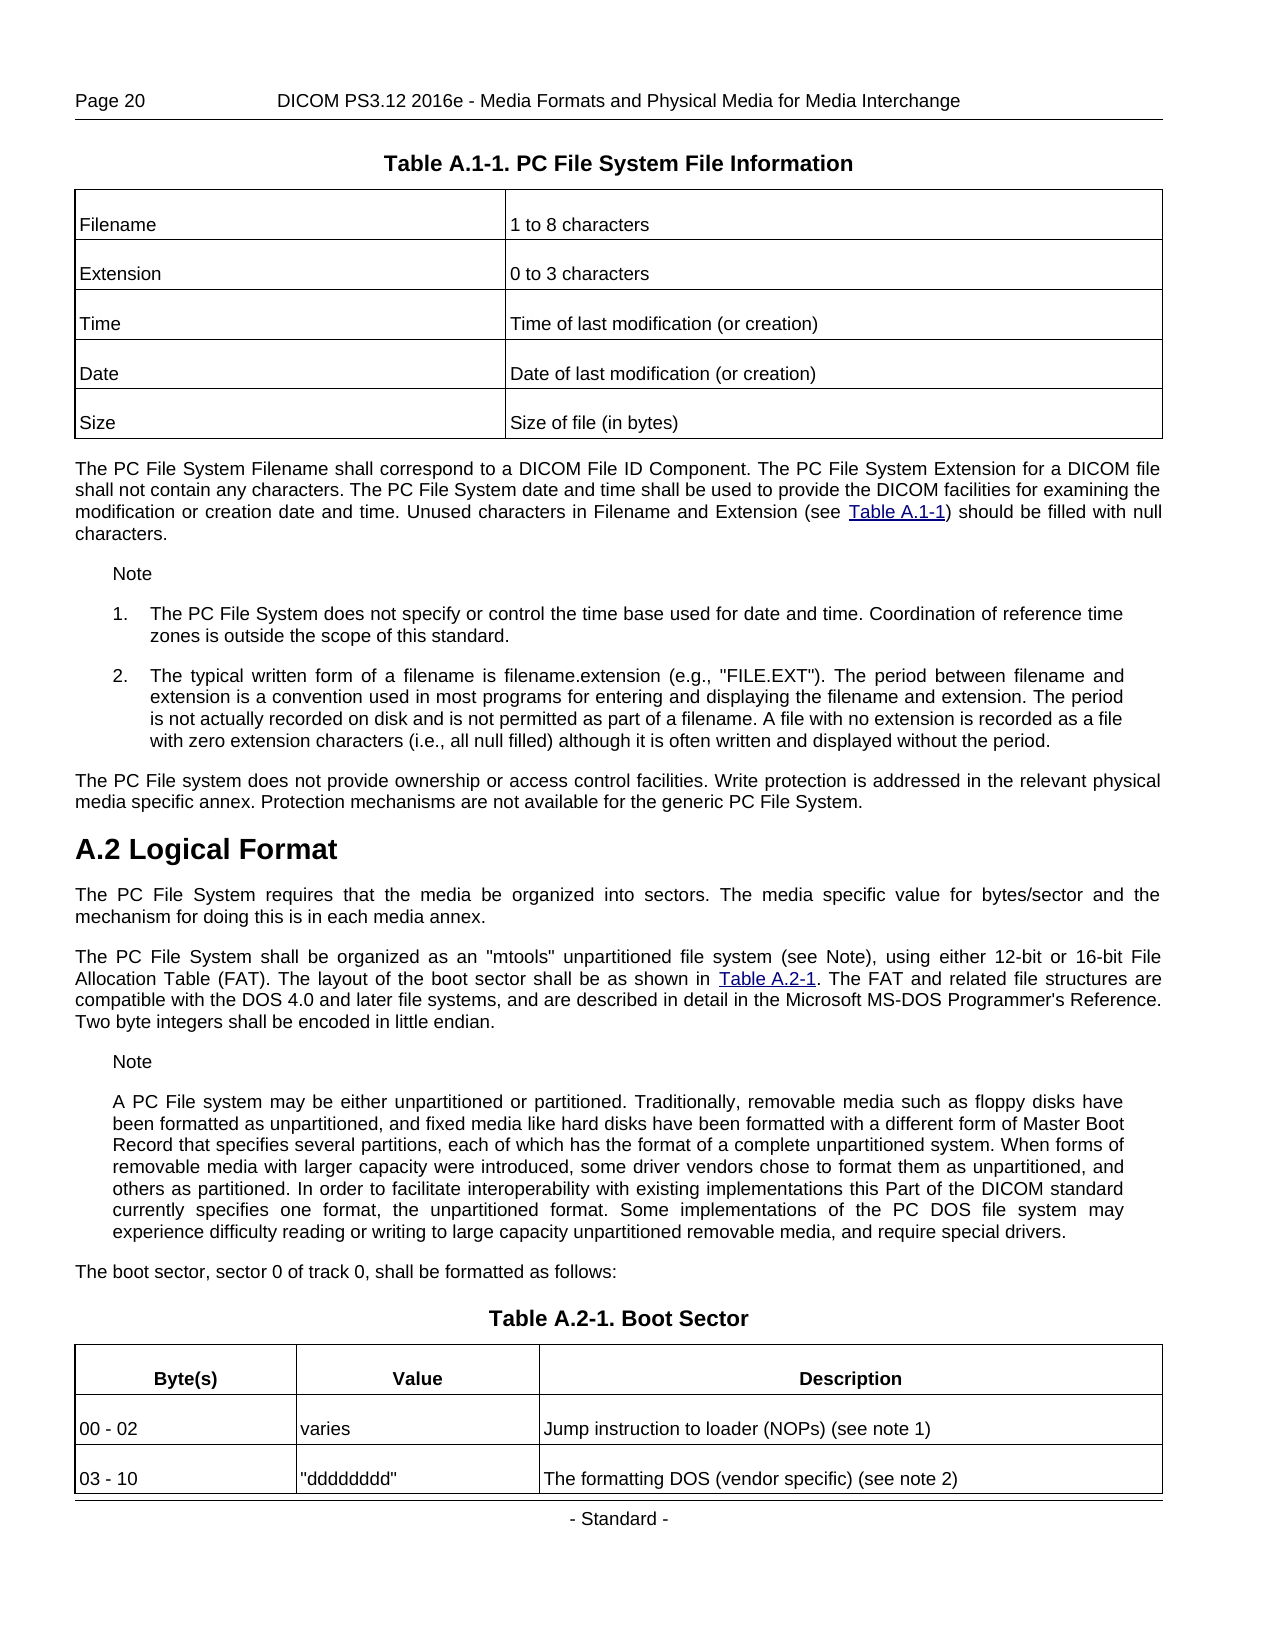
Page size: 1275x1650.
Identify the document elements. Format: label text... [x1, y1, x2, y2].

text The PC File System requires that the media be organized into sectors. The media specific value for bytes/sector and the mechanism for doing this is in each media annex. [75, 884, 1162, 927]
table_cell "dddddddd" [297, 1445, 539, 1493]
text The boot sector, sector 0 of track 0, shall be formatted as follows: [75, 1261, 1162, 1282]
table_cell Date [76, 340, 505, 388]
table_header 1 to 8 characters [506, 190, 1162, 239]
list The PC File System does not specify or control the time base used for date and time. Coordination of reference time zones is outside the scope of this standard. [112, 603, 1125, 646]
table_cell varies [297, 1395, 539, 1444]
table_cell Jump instruction to loader (NOPs) (see note 1) [540, 1395, 1162, 1444]
text A PC File system may be either unpartitioned or partitioned. Traditionally, removable media such as floppy disks have been formatted as unpartitioned, and fixed media like hard disks have been formatted with a different form of Master Boot Record that specifies several partitions, each of which has the format of a complete unpartitioned system. When forms of removable media with larger capacity were introduced, some driver vendors chose to format them as unpartitioned, and others as partitioned. In order to facilitate interoperability with existing implementations this Part of the DICOM standard currently specifies one format, the unpartitioned format. Some implementations of the PC DOS file system may experience difficulty reading or writing to large capacity unpartitioned removable media, and require special drivers. [112, 1091, 1125, 1242]
text A.2 Logical Format [75, 832, 1162, 865]
table_cell Time of last modification (or creation) [506, 290, 1162, 338]
text Table A.2-1. Boot Sector [75, 1305, 1162, 1331]
table_cell Size of file (in bytes) [506, 389, 1162, 438]
table_cell Size [76, 389, 505, 438]
text Note [112, 1051, 1125, 1072]
table_cell 00 - 02 [76, 1395, 296, 1444]
table_cell 0 to 3 characters [506, 240, 1162, 289]
table_cell The formatting DOS (vendor specific) (see note 2) [540, 1445, 1162, 1493]
list The typical written form of a filename is filename.extension (e.g., "FILE.EXT"). The period between filename and extension is a convention used in most programs for entering and displaying the filename and extension. The period is not actually recorded on disk and is not permitted as part of a filename. A file with no extension is recorded as a file with zero extension characters (i.e., all null filled) although it is often written and displayed without the period. [112, 665, 1125, 751]
table_cell Date of last modification (or creation) [506, 340, 1162, 388]
text The PC File system does not provide ownership or access control facilities. Write protection is addressed in the relevant physical media specific annex. Protection mechanisms are not available for the generic PC File System. [75, 770, 1162, 813]
table_header Byte(s) [76, 1345, 296, 1394]
text The PC File System shall be organized as an "mtools" unpartitioned file system (see Note), using either 12-bit or 16-bit File Allocation Table (FAT). The layout of the boot sector shall be as shown in Table A.2-1. The FAT and related file structures are compatible with the DOS 4.0 and later file systems, and are described in detail in the Microsoft MS-DOS Programmer's Reference. Two byte integers shall be encoded in little endian. [75, 946, 1162, 1032]
table_header Description [540, 1345, 1162, 1394]
text Table A.1-1. PC File System File Information [75, 150, 1162, 176]
text Note [112, 563, 1125, 584]
table_cell 03 - 10 [76, 1445, 296, 1493]
table_cell Time [76, 290, 505, 338]
table_cell Extension [76, 240, 505, 289]
table_header Filename [76, 190, 505, 239]
table_header Value [297, 1345, 539, 1394]
text The PC File System Filename shall correspond to a DICOM File ID Component. The PC File System Extension for a DICOM file shall not contain any characters. The PC File System date and time shall be used to provide the DICOM facilities for examining the modification or creation date and time. Unused characters in Filename and Extension (see Table A.1-1) should be filled with null characters. [75, 458, 1162, 544]
